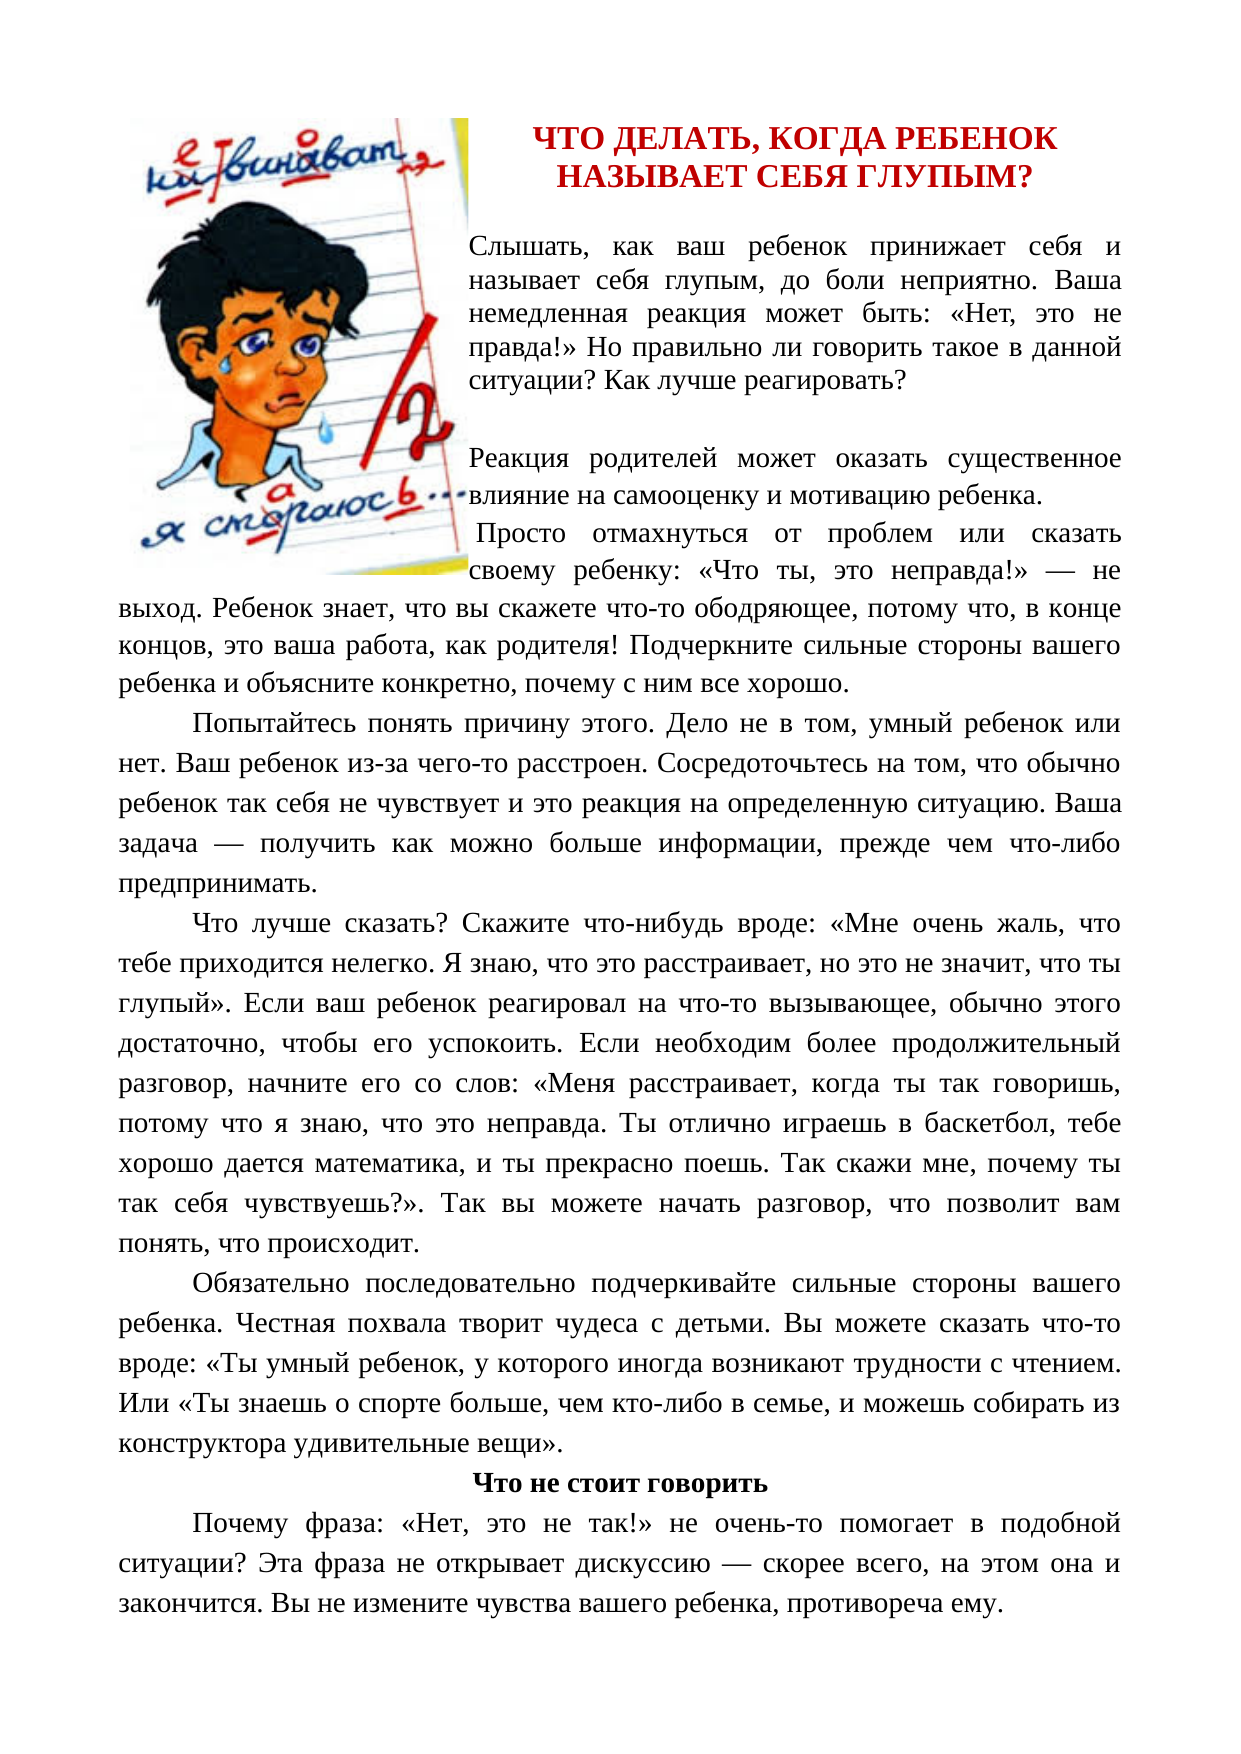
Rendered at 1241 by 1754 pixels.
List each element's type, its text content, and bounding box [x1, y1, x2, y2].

text Реакция родителей может оказать существенное влияние на самооценку и мотивацию ребенка. [469, 436, 1122, 511]
text Что не стоит говорить [118, 1458, 1122, 1498]
text Попытайтесь понять причину этого. Дело не в том, умный ребенок или нет. Ваш ребенок из-за чего-то расстроен. Сосредоточьтесь на том, что обычно ребенок так себя не чувствует и это реакция на определенную ситуацию. Ваша задача — получить как можно больше информации, прежде чем что-либо предпринимать. [118, 698, 1122, 898]
text Просто отмахнуться от проблем или сказать своему ребенку: «Что ты, это неправда!» — не выход. Ребенок знает, что вы скажете что-то ободряющее, потому что, в конце концов, это ваша работа, как родителя! Подчеркните сильные стороны вашего ребенка и объясните конкретно, почему с ним все хорошо. [118, 511, 1122, 698]
text Обязательно последовательно подчеркивайте сильные стороны вашего ребенка. Честная похвала творит чудеса с детьми. Вы можете сказать что-то вроде: «Ты умный ребенок, у которого иногда возникают трудности с чтением. Или «Ты знаешь о спорте больше, чем кто-либо в семье, и можешь собирать из конструктора удивительные вещи». [118, 1258, 1122, 1458]
subtitle ЧТО ДЕЛАТЬ, КОГДА РЕБЕНОК НАЗЫВАЕТ СЕБЯ ГЛУПЫМ? [469, 118, 1122, 195]
text Что лучше сказать? Скажите что-нибудь вроде: «Мне очень жаль, что тебе приходится нелегко. Я знаю, что это расстраивает, но это не значит, что ты глупый». Если ваш ребенок реагировал на что-то вызывающее, обычно этого достаточно, чтобы его успокоить. Если необходим более продолжительный разговор, начните его со слов: «Меня расстраивает, когда ты так говоришь, потому что я знаю, что это неправда. Ты отлично играешь в баскетбол, тебе хорошо дается математика, и ты прекрасно поешь. Так скажи мне, почему ты так себя чувствуешь?». Так вы можете начать разговор, что позволит вам понять, что происходит. [118, 898, 1122, 1258]
text Почему фраза: «Нет, это не так!» не очень-то помогает в подобной ситуации? Эта фраза не открывает дискуссию — скорее всего, на этом она и закончится. Вы не измените чувства вашего ребенка, противореча ему. [118, 1498, 1122, 1618]
subtitle Слышать, как ваш ребенок принижает себя и называет себя глупым, до боли неприятно. Ваша немедленная реакция может быть: «Нет, это не правда!» Но правильно ли говорить такое в данной ситуации? Как лучше реагировать? [469, 228, 1122, 396]
